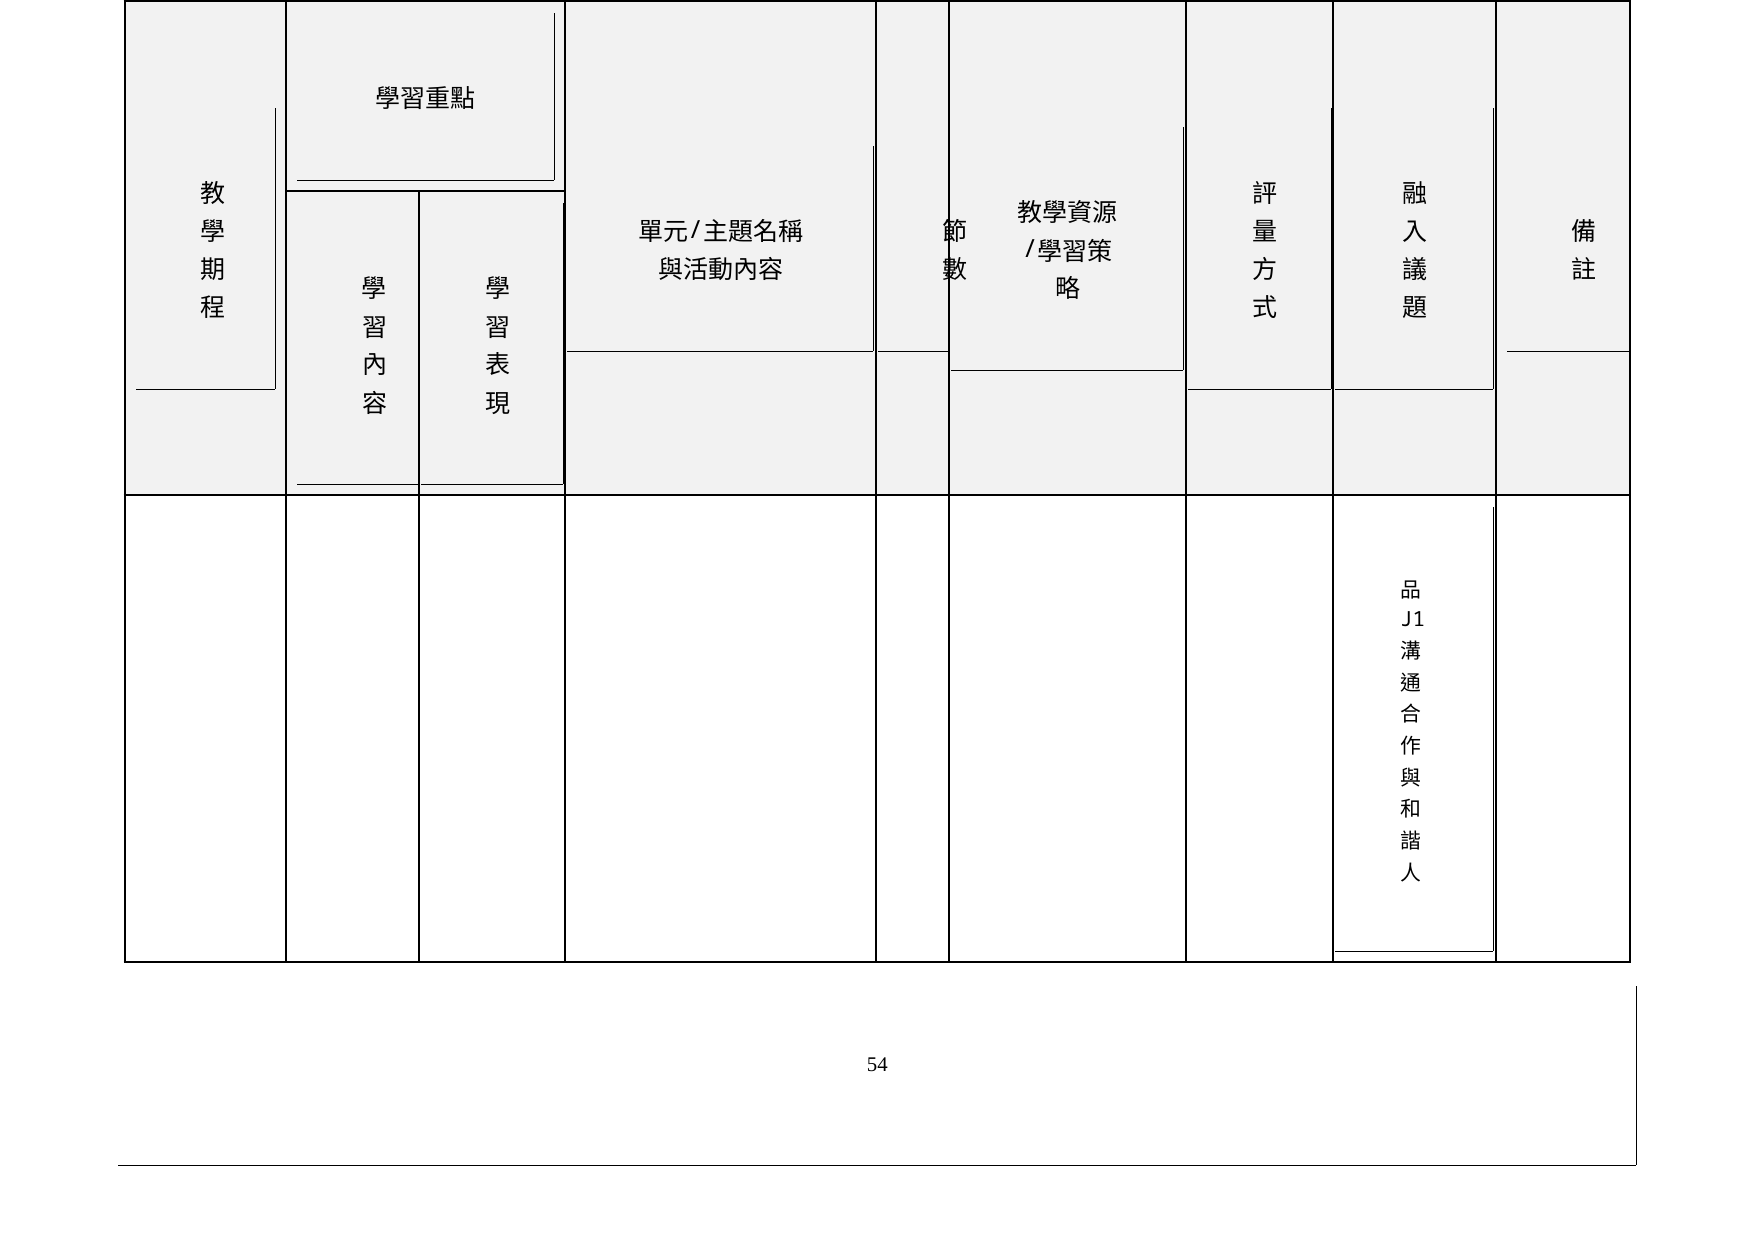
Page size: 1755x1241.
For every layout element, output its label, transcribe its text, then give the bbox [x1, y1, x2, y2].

table_cell [1497, 496, 1629, 961]
table_cell 品J1 溝通合作與和諧人 [1334, 496, 1495, 961]
table_cell 2-1函數與函數圖形 利用GGB軟體,描繪(x,y)點,加深兩點一直線及無限多點的概念並練習輸入函數值。 觀察圖形,知道線型函數中，常數函數與一次函數的差異。 能從圖形求出函數。 能運用函數圖形解決問題 能了解線型函數圖形的應用。 [566, 496, 875, 961]
table_header 單元/主題名稱與活動內容 [566, 2, 875, 494]
table_cell 平面類： 1.學習單 2.備課用書 3.翰林課本後附件 數位類： 1.教學光碟 2.備課資源光碟 3.翰林行動大師 4.翰林命題大師 [950, 496, 1185, 961]
table_header 備註 [1497, 2, 1629, 494]
table_cell 學習表現 [420, 192, 564, 494]
table_cell [126, 496, 285, 961]
table_cell 4 [877, 496, 948, 961]
table_header 教學資源/學習策略 [950, 2, 1185, 494]
table_header 融入議題 [1334, 2, 1495, 494]
table_cell [1187, 496, 1332, 961]
table_header 評量方式 [1187, 2, 1332, 494]
table_header 教學期程 [126, 2, 285, 494]
table_cell [420, 496, 564, 961]
table_cell [287, 496, 418, 961]
table_cell 學習內容 [287, 192, 418, 494]
table_header 節數 [877, 2, 948, 494]
table_header 學習重點 [287, 2, 564, 190]
